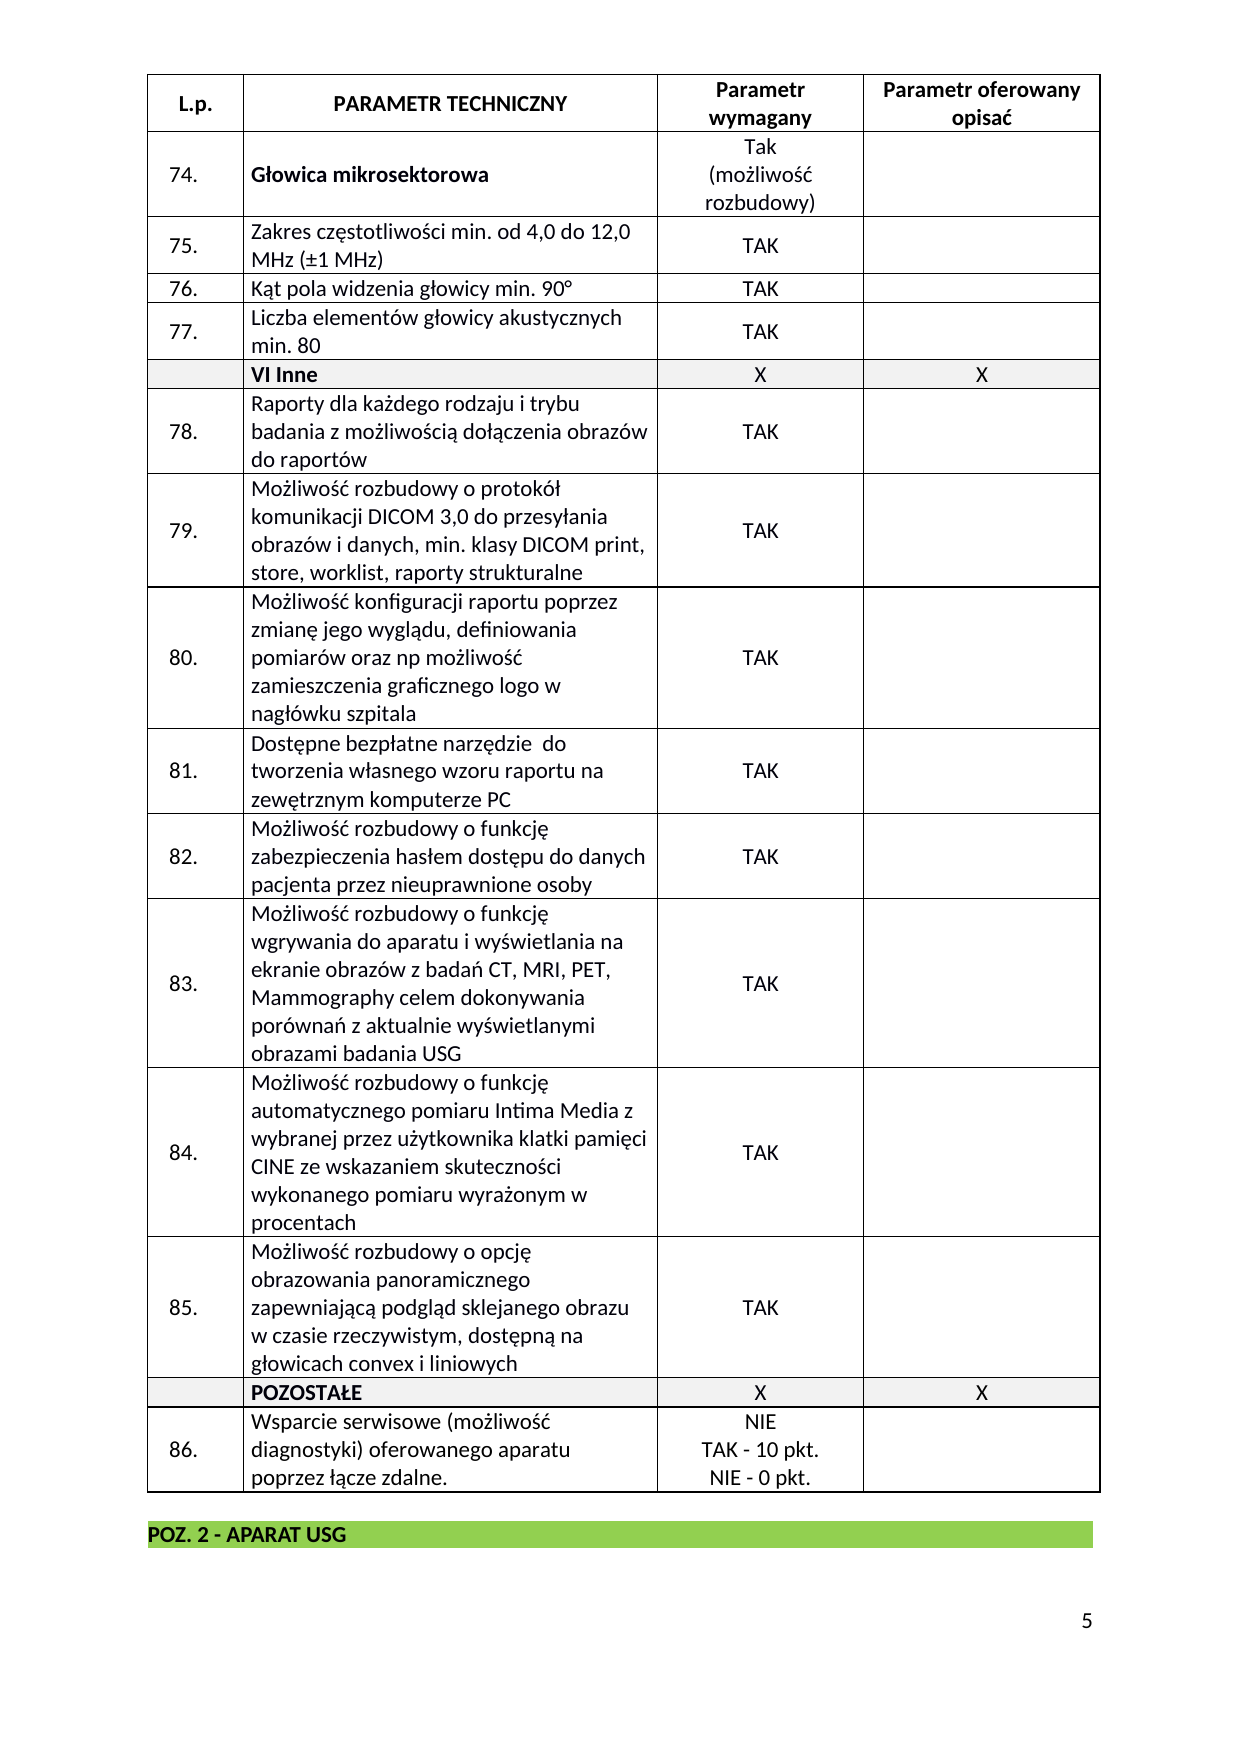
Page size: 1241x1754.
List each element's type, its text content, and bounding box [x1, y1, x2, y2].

table_cell Liczba elementów głowicy akustycznych min. 80 [244, 303, 657, 359]
table_cell [864, 588, 1099, 728]
table_cell [148, 474, 243, 586]
table_cell [148, 1378, 243, 1406]
table_header Parametr wymagany [658, 75, 863, 131]
table_cell [148, 132, 243, 216]
table_cell NIE TAK - 10 pkt. NIE - 0 pkt. [658, 1408, 863, 1491]
table_cell Dostępne bezpłatne narzędzie do tworzenia własnego wzoru raportu na zewętrznym komputerze PC [244, 729, 657, 813]
table_cell Raporty dla każdego rodzaju i trybu badania z możliwością dołączenia obrazów do raportów [244, 389, 657, 473]
table_cell TAK [658, 217, 863, 273]
table_cell [864, 1068, 1099, 1236]
table_cell [148, 1408, 243, 1491]
table_cell VI Inne [244, 360, 657, 388]
table_cell [864, 814, 1099, 898]
table_cell TAK [658, 814, 863, 898]
table_cell [864, 132, 1099, 216]
table_cell [148, 303, 243, 359]
table_header Parametr oferowany opisać [864, 75, 1099, 131]
table_cell Kąt pola widzenia głowicy min. 90° [244, 274, 657, 302]
table_cell [864, 474, 1099, 586]
table_cell X [864, 1378, 1099, 1406]
table_cell TAK [658, 389, 863, 473]
table_header L.p. [148, 75, 243, 131]
table_header PARAMETR TECHNICZNY [244, 75, 657, 131]
table_cell Wsparcie serwisowe (możliwość diagnostyki) oferowanego aparatu poprzez łącze zdalne. [244, 1408, 657, 1491]
table_cell [864, 303, 1099, 359]
table_cell Możliwość konfiguracji raportu poprzez zmianę jego wyglądu, definiowania pomiarów oraz np możliwość zamieszczenia graficznego logo w nagłówku szpitala [244, 588, 657, 728]
table_cell Możliwość rozbudowy o protokół komunikacji DICOM 3,0 do przesyłania obrazów i danych, min. klasy DICOM print, store, worklist, raporty strukturalne [244, 474, 657, 586]
table_cell Tak (możliwość rozbudowy) [658, 132, 863, 216]
table_cell [148, 389, 243, 473]
table_cell [148, 217, 243, 273]
table_cell [148, 814, 243, 898]
table_cell [148, 274, 243, 302]
table_cell TAK [658, 588, 863, 728]
table_cell [864, 389, 1099, 473]
table_cell [148, 729, 243, 813]
table_cell TAK [658, 1068, 863, 1236]
table_cell [864, 729, 1099, 813]
table_cell Możliwość rozbudowy o opcję obrazowania panoramicznego zapewniającą podgląd sklejanego obrazu w czasie rzeczywistym, dostępną na głowicach convex i liniowych [244, 1237, 657, 1377]
table_cell [864, 217, 1099, 273]
table_cell TAK [658, 274, 863, 302]
table_cell TAK [658, 1237, 863, 1377]
table_cell X [864, 360, 1099, 388]
table_cell Możliwość rozbudowy o funkcję wgrywania do aparatu i wyświetlania na ekranie obrazów z badań CT, MRI, PET, Mammography celem dokonywania porównań z aktualnie wyświetlanymi obrazami badania USG [244, 899, 657, 1067]
table_cell Zakres częstotliwości min. od 4,0 do 12,0 MHz (±1 MHz) [244, 217, 657, 273]
table_cell TAK [658, 729, 863, 813]
table_cell Głowica mikrosektorowa [244, 132, 657, 216]
table_cell [148, 899, 243, 1067]
table_cell TAK [658, 899, 863, 1067]
table_cell [864, 274, 1099, 302]
table_cell [864, 1408, 1099, 1491]
table_cell X [658, 360, 863, 388]
text POZ. 2 - APARAT USG [148, 1521, 1093, 1548]
table_cell TAK [658, 474, 863, 586]
table_cell TAK [658, 303, 863, 359]
table_cell POZOSTAŁE [244, 1378, 657, 1406]
table_cell X [658, 1378, 863, 1406]
table_cell [148, 1237, 243, 1377]
table_cell [148, 1068, 243, 1236]
table_cell [864, 899, 1099, 1067]
table_cell [148, 360, 243, 388]
table_cell Możliwość rozbudowy o funkcję automatycznego pomiaru Intima Media z wybranej przez użytkownika klatki pamięci CINE ze wskazaniem skuteczności wykonanego pomiaru wyrażonym w procentach [244, 1068, 657, 1236]
table_cell [148, 588, 243, 728]
table_cell Możliwość rozbudowy o funkcję zabezpieczenia hasłem dostępu do danych pacjenta przez nieuprawnione osoby [244, 814, 657, 898]
table_cell [864, 1237, 1099, 1377]
